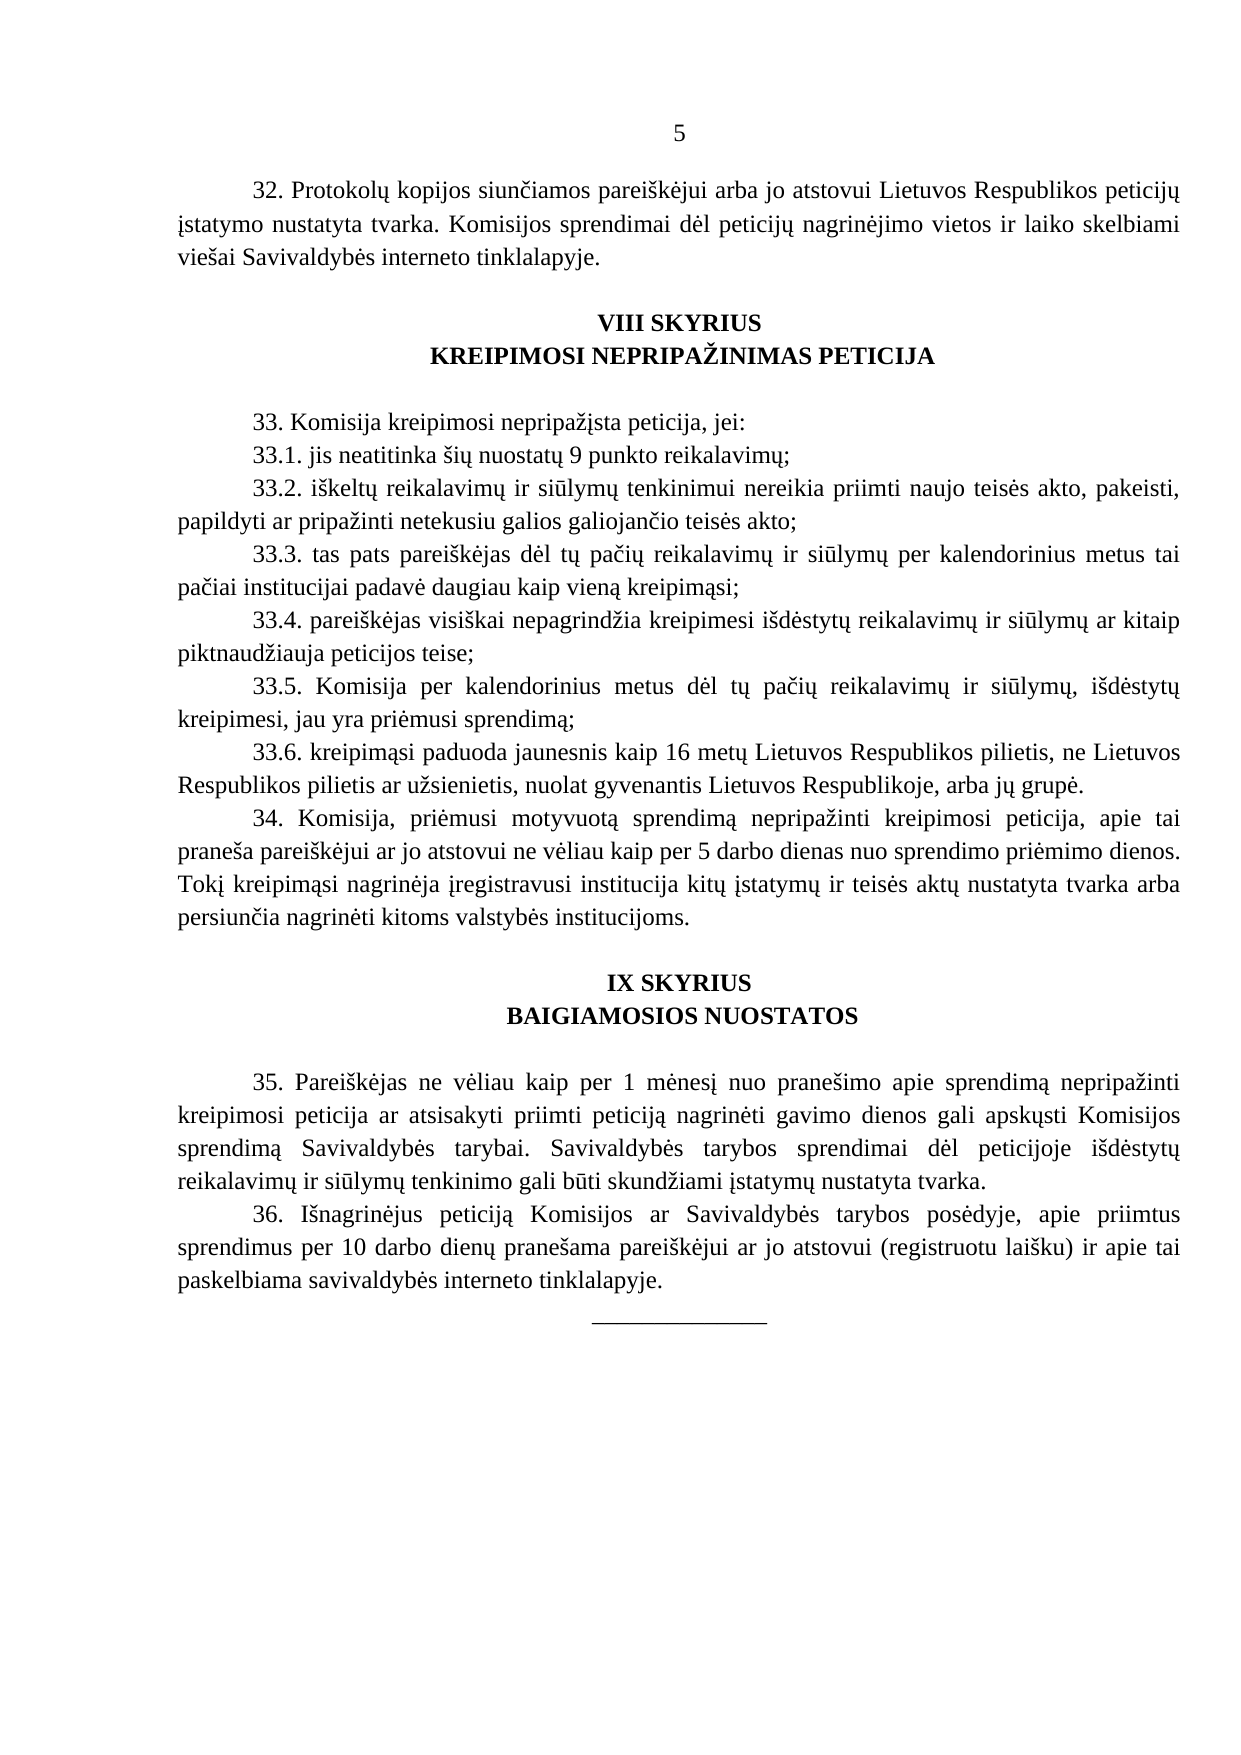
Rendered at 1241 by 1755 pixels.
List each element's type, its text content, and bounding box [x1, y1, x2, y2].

text 33.3. tas pats pareiškėjas dėl tų pačių reikalavimų ir siūlymų per kalendorinius metus tai pačiai institucijai padavė daugiau kaip vieną kreipimąsi; [177, 539, 1181, 601]
text 33.6. kreipimąsi paduoda jaunesnis kaip 16 metų Lietuvos Respublikos pilietis, ne Lietuvos Respublikos pilietis ar užsienietis, nuolat gyvenantis Lietuvos Respublikoje, arba jų grupė. [177, 737, 1181, 799]
text 34. Komisija, priėmusi motyvuotą sprendimą nepripažinti kreipimosi peticija, apie tai praneša pareiškėjui ar jo atstovui ne vėliau kaip per 5 darbo dienas nuo sprendimo priėmimo dienos. Tokį kreipimąsi nagrinėja įregistravusi institucija kitų įstatymų ir teisės aktų nustatyta tvarka arba persiunčia nagrinėti kitoms valstybės institucijoms. [177, 803, 1181, 931]
text 33.2. iškeltų reikalavimų ir siūlymų tenkinimui nereikia priimti naujo teisės akto, pakeisti, papildyti ar pripažinti netekusiu galios galiojančio teisės akto; [177, 473, 1181, 534]
text 33.1. jis neatitinka šių nuostatų 9 punkto reikalavimų; [177, 440, 1181, 468]
text 33.4. pareiškėjas visiškai nepagrindžia kreipimesi išdėstytų reikalavimų ir siūlymų ar kitaip piktnaudžiauja peticijos teise; [177, 605, 1181, 667]
text KREIPIMOSI NEPRIPAŽINIMAS PETICIJA [177, 341, 1181, 369]
text 33.5. Komisija per kalendorinius metus dėl tų pačių reikalavimų ir siūlymų, išdėstytų kreipimesi, jau yra priėmusi sprendimą; [177, 671, 1181, 733]
text VIII SKYRIUS [177, 308, 1181, 336]
text 35. Pareiškėjas ne vėliau kaip per 1 mėnesį nuo pranešimo apie sprendimą nepripažinti kreipimosi peticija ar atsisakyti priimti peticiją nagrinėti gavimo dienos gali apskųsti Komisijos sprendimą Savivaldybės tarybai. Savivaldybės tarybos sprendimai dėl peticijoje išdėstytų reikalavimų ir siūlymų tenkinimo gali būti skundžiami įstatymų nustatyta tvarka. [177, 1067, 1181, 1195]
text 33. Komisija kreipimosi nepripažįsta peticija, jei: [177, 407, 1181, 436]
text IX SKYRIUS [177, 968, 1181, 997]
text 36. Išnagrinėjus peticiją Komisijos ar Savivaldybės tarybos posėdyje, apie priimtus sprendimus per 10 darbo dienų pranešama pareiškėjui ar jo atstovui (registruotu laišku) ir apie tai paskelbiama savivaldybės interneto tinklalapyje. [177, 1199, 1181, 1294]
text ______________ [177, 1298, 1181, 1327]
text 32. Protokolų kopijos siunčiamos pareiškėjui arba jo atstovui Lietuvos Respublikos peticijų įstatymo nustatyta tvarka. Komisijos sprendimai dėl peticijų nagrinėjimo vietos ir laiko skelbiami viešai Savivaldybės interneto tinklalapyje. [177, 176, 1181, 270]
text BAIGIAMOSIOS NUOSTATOS [177, 1001, 1181, 1030]
